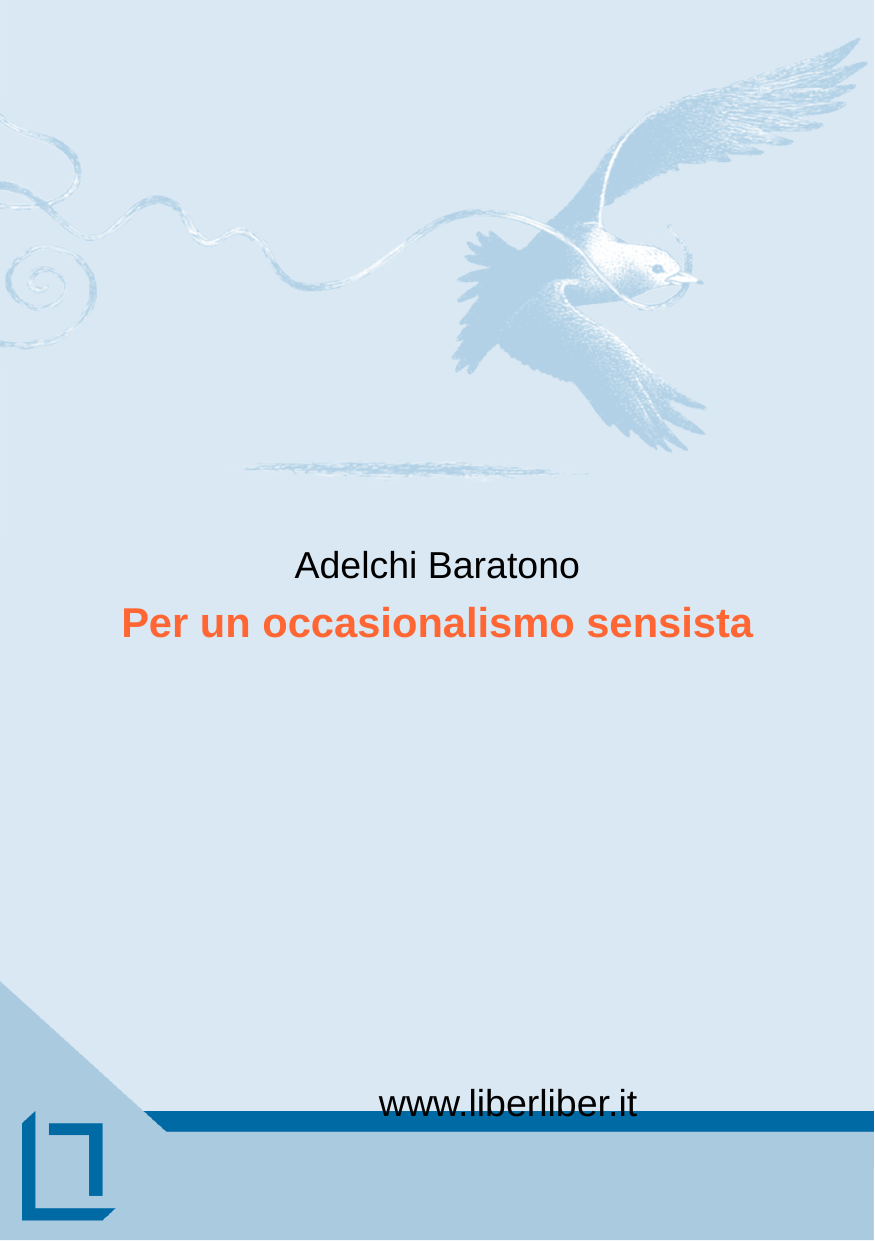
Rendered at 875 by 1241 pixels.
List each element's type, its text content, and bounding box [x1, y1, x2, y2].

text Adelchi Baratono [94, 543, 779, 586]
text Per un occasionalismo sensista [94, 598, 779, 646]
text www.liberliber.it [331, 1081, 685, 1124]
picture [0, 0, 874, 1241]
